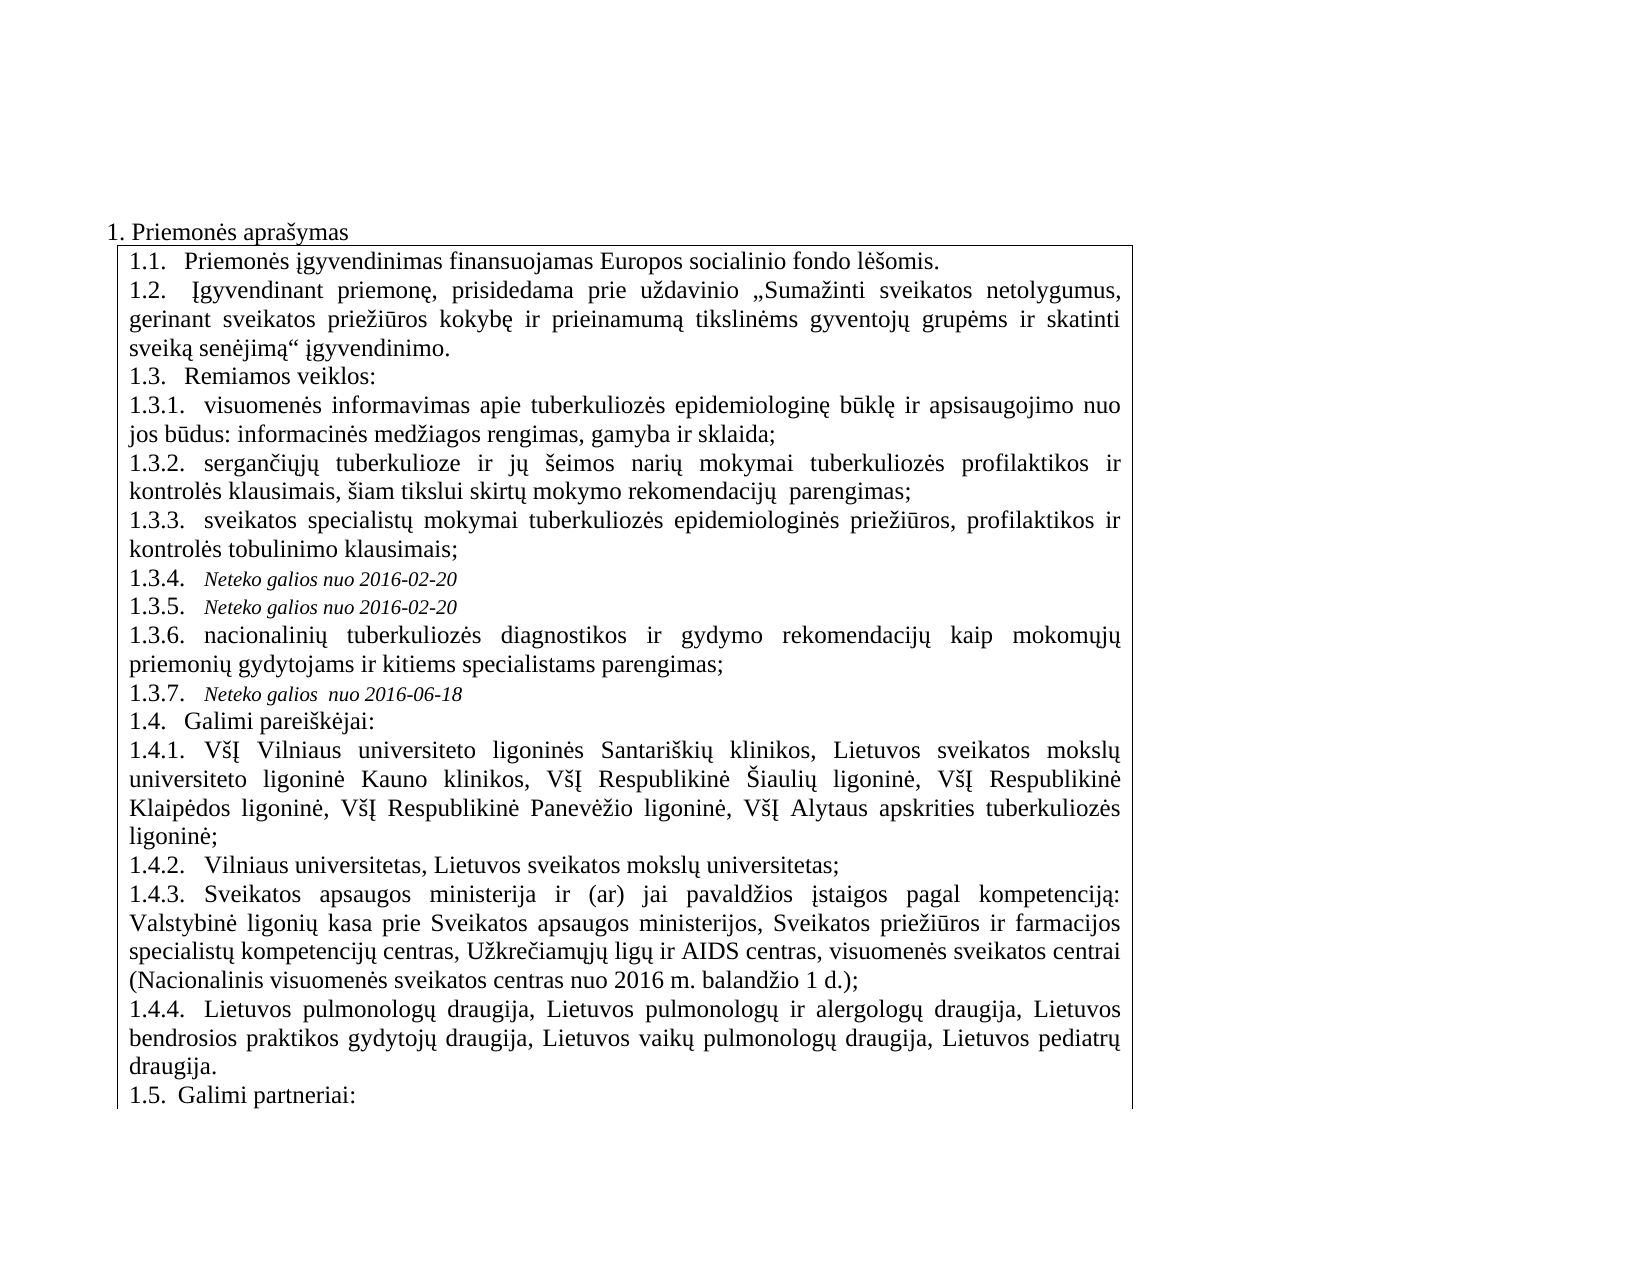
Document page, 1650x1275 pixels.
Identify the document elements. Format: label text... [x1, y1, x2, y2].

table_cell 1.5. Galimi partneriai: [118, 1080, 1132, 1109]
table_header 1.1. Priemonės įgyvendinimas finansuojamas Europos socialinio fondo lėšomis. [118, 246, 1132, 275]
table_cell 1.4. Galimi pareiškėjai: 1.4.1. VšĮ Vilniaus universiteto ligoninės Santariškių klinikos, Lietuvos sveikatos mokslų universiteto ligoninė Kauno klinikos, VšĮ Respublikinė Šiaulių ligoninė, VšĮ Respublikinė Klaipėdos ligoninė, VšĮ Respublikinė Panevėžio ligoninė, VšĮ Alytaus apskrities tuberkuliozės ligoninė; 1.4.2. Vilniaus universitetas, Lietuvos sveikatos mokslų universitetas; 1.4.3. Sveikatos apsaugos ministerija ir (ar) jai pavaldžios įstaigos pagal kompetenciją: Valstybinė ligonių kasa prie Sveikatos apsaugos ministerijos, Sveikatos priežiūros ir farmacijos specialistų kompetencijų centras, Užkrečiamųjų ligų ir AIDS centras, visuomenės sveikatos centrai (Nacionalinis visuomenės sveikatos centras nuo 2016 m. balandžio 1 d.); 1.4.4. Lietuvos pulmonologų draugija, Lietuvos pulmonologų ir alergologų draugija, Lietuvos bendrosios praktikos gydytojų draugija, Lietuvos vaikų pulmonologų draugija, Lietuvos pediatrų draugija. [118, 706, 1132, 1080]
table_cell 1.3. Remiamos veiklos: 1.3.1. visuomenės informavimas apie tuberkuliozės epidemiologinę būklę ir apsisaugojimo nuo jos būdus: informacinės medžiagos rengimas, gamyba ir sklaida; 1.3.2. sergančiųjų tuberkulioze ir jų šeimos narių mokymai tuberkuliozės profilaktikos ir kontrolės klausimais, šiam tikslui skirtų mokymo rekomendacijų parengimas; 1.3.3. sveikatos specialistų mokymai tuberkuliozės epidemiologinės priežiūros, profilaktikos ir kontrolės tobulinimo klausimais; 1.3.4. Neteko galios nuo 2016-02-20 1.3.5. Neteko galios nuo 2016-02-20 1.3.6. nacionalinių tuberkuliozės diagnostikos ir gydymo rekomendacijų kaip mokomųjų priemonių gydytojams ir kitiems specialistams parengimas; 1.3.7. Neteko galios nuo 2016-06-18 [118, 361, 1132, 706]
table_cell 1.2. Įgyvendinant priemonę, prisidedama prie uždavinio „Sumažinti sveikatos netolygumus, gerinant sveikatos priežiūros kokybę ir prieinamumą tikslinėms gyventojų grupėms ir skatinti sveiką senėjimą“ įgyvendinimo. [118, 275, 1132, 361]
text 1. Priemonės aprašymas [106, 217, 1532, 245]
